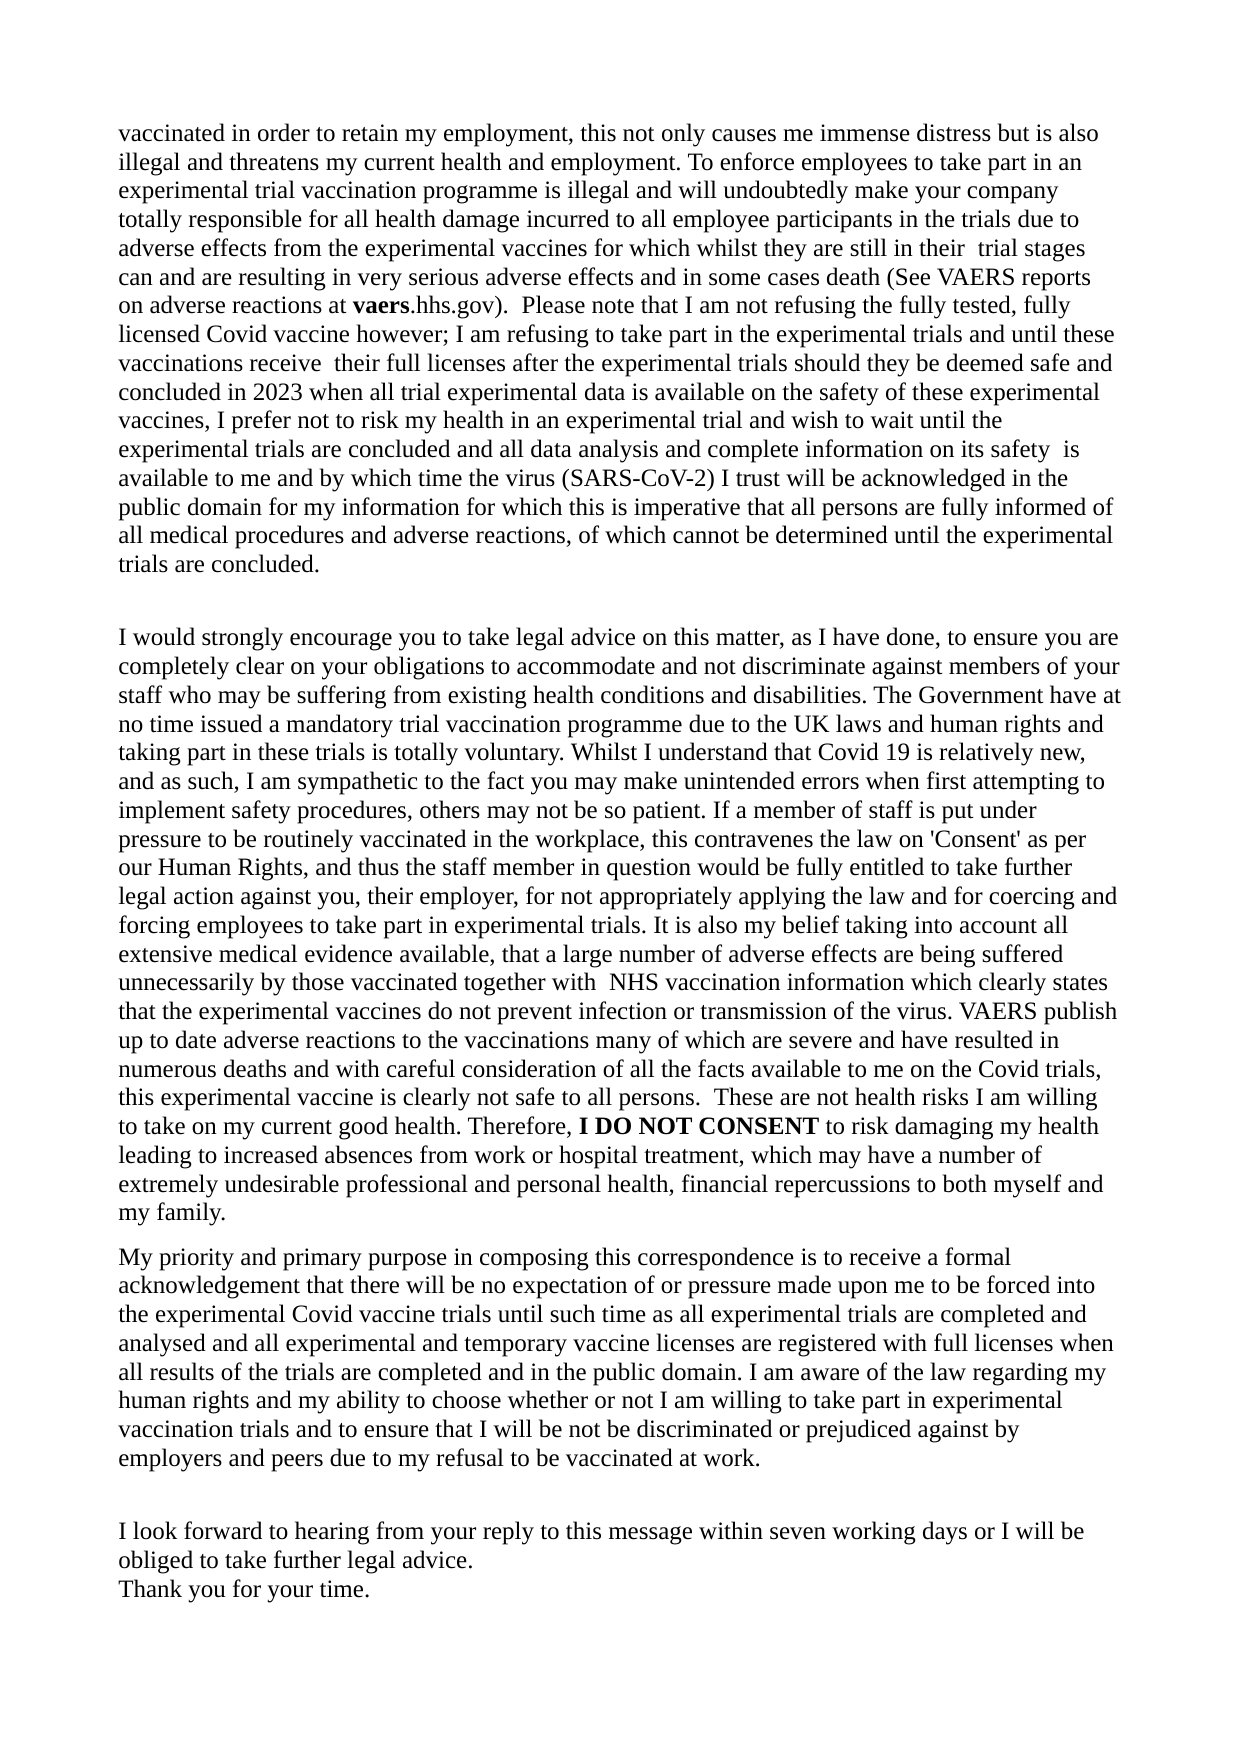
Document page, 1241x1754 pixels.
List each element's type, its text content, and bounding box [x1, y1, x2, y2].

text My priority and primary purpose in composing this correspondence is to receive a formal acknowledgement that there will be no expectation of or pressure made upon me to be forced into the experimental Covid vaccine trials until such time as all experimental trials are completed and analysed and all experimental and temporary vaccine licenses are registered with full licenses when all results of the trials are completed and in the public domain. I am aware of the law regarding my human rights and my ability to choose whether or not I am willing to take part in experimental vaccination trials and to ensure that I will be not be discriminated or prejudiced against by employers and peers due to my refusal to be vaccinated at work. [118, 1242, 1122, 1472]
text I look forward to hearing from your reply to this message within seven working days or I will be obliged to take further legal advice. Thank you for your time. [118, 1487, 1122, 1602]
text vaccinated in order to retain my employment, this not only causes me immense distress but is also illegal and threatens my current health and employment. To enforce employees to take part in an experimental trial vaccination programme is illegal and will undoubtedly make your company totally responsible for all health damage incurred to all employee participants in the trials due to adverse effects from the experimental vaccines for which whilst they are still in their trial stages can and are resulting in very serious adverse effects and in some cases death (See VAERS reports on adverse reactions at vaers.hhs.gov). Please note that I am not refusing the fully tested, fully licensed Covid vaccine however; I am refusing to take part in the experimental trials and until these vaccinations receive their full licenses after the experimental trials should they be deemed safe and concluded in 2023 when all trial experimental data is available on the safety of these experimental vaccines, I prefer not to risk my health in an experimental trial and wish to wait until the experimental trials are concluded and all data analysis and complete information on its safety is available to me and by which time the virus (SARS-CoV-2) I trust will be acknowledged in the public domain for my information for which this is imperative that all persons are fully informed of all medical procedures and adverse reactions, of which cannot be determined until the experimental trials are concluded. [118, 118, 1122, 578]
text I would strongly encourage you to take legal advice on this matter, as I have done, to ensure you are completely clear on your obligations to accommodate and not discriminate against members of your staff who may be suffering from existing health conditions and disabilities. The Government have at no time issued a mandatory trial vaccination programme due to the UK laws and human rights and taking part in these trials is totally voluntary. Whilst I understand that Covid 19 is relatively new, and as such, I am sympathetic to the fact you may make unintended errors when first attempting to implement safety procedures, others may not be so patient. If a member of staff is put under pressure to be routinely vaccinated in the workplace, this contravenes the law on 'Consent' as per our Human Rights, and thus the staff member in question would be fully entitled to take further legal action against you, their employer, for not appropriately applying the law and for coercing and forcing employees to take part in experimental trials. It is also my belief taking into account all extensive medical evidence available, that a large number of adverse effects are being suffered unnecessarily by those vaccinated together with NHS vaccination information which clearly states that the experimental vaccines do not prevent infection or transmission of the virus. VAERS publish up to date adverse reactions to the vaccinations many of which are severe and have resulted in numerous deaths and with careful consideration of all the facts available to me on the Covid trials, this experimental vaccine is clearly not safe to all persons. These are not health risks I am willing to take on my current good health. Therefore, I DO NOT CONSENT to risk damaging my health leading to increased absences from work or hospital treatment, which may have a number of extremely undesirable professional and personal health, financial repercussions to both myself and my family. [118, 594, 1122, 1226]
